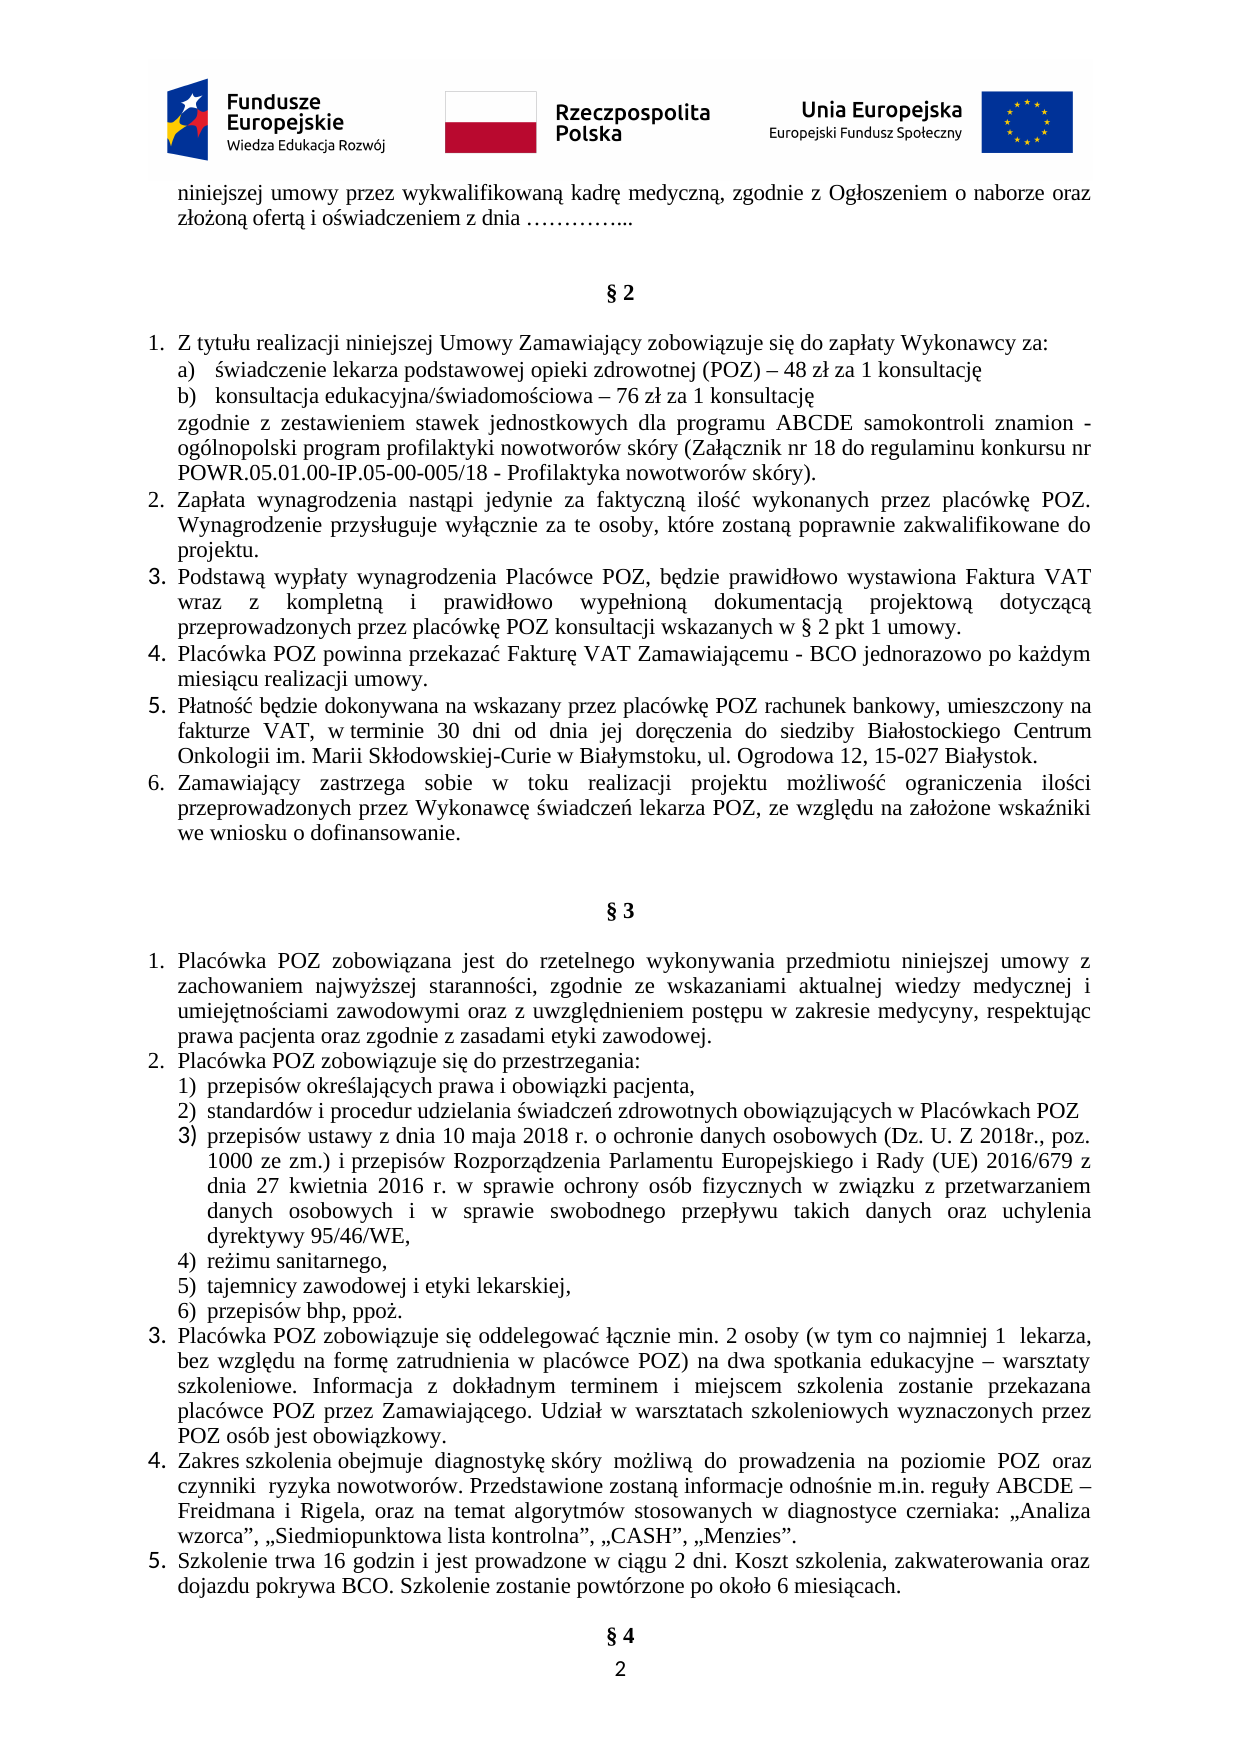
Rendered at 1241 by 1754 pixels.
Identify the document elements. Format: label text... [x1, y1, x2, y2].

list reżimu sanitarnego, [177, 1249, 1092, 1274]
list przepisów ustawy z dnia 10 maja 2018 r. o ochronie danych osobowych (Dz. U. Z 2018r., poz. 1000 ze zm.) i przepisów Rozporządzenia Parlamentu Europejskiego i Rady (UE) 2016/679 z dnia 27 kwietnia 2016 r. w sprawie ochrony osób fizycznych w związku z przetwarzaniem danych osobowych i w sprawie swobodnego przepływu takich danych oraz uchylenia dyrektywy 95/46/WE, [177, 1124, 1092, 1249]
list Płatność będzie dokonywana na wskazany przez placówkę POZ rachunek bankowy, umieszczony na fakturze VAT, w terminie 30 dni od dnia jej doręczenia do siedziby Białostockiego Centrum Onkologii im. Marii Skłodowskiej-Curie w Białymstoku, ul. Ogrodowa 12, 15-027 Białystok. [148, 693, 1092, 768]
list Szkolenie trwa 16 godzin i jest prowadzone w ciągu 2 dni. Koszt szkolenia, zakwaterowania oraz dojazdu pokrywa BCO. Szkolenie zostanie powtórzone po około 6 miesiącach. [148, 1549, 1092, 1599]
text § 3 [148, 899, 1092, 924]
list Placówka POZ zobowiązuje się do przestrzegania: [148, 1049, 1092, 1074]
list Placówka POZ zobowiązana jest do rzetelnego wykonywania przedmiotu niniejszej umowy z zachowaniem najwyższej staranności, zgodnie ze wskazaniami aktualnej wiedzy medycznej i umiejętnościami zawodowymi oraz z uwzględnieniem postępu w zakresie medycyny, respektując prawa pacjenta oraz zgodnie z zasadami etyki zawodowej. [148, 949, 1092, 1049]
text § 4 [148, 1624, 1092, 1649]
list Placówka POZ zobowiązuje się oddelegować łącznie min. 2 osoby (w tym co najmniej 1 lekarza, bez względu na formę zatrudnienia w placówce POZ) na dwa spotkania edukacyjne – warsztaty szkoleniowe. Informacja z dokładnym terminem i miejscem szkolenia zostanie przekazana placówce POZ przez Zamawiającego. Udział w warsztatach szkoleniowych wyznaczonych przez POZ osób jest obowiązkowy. [148, 1324, 1092, 1449]
list konsultacja edukacyjna/świadomościowa – 76 zł za 1 konsultację [177, 384, 1092, 409]
list niniejszej umowy przez wykwalifikowaną kadrę medyczną, zgodnie z Ogłoszeniem o naborze oraz złożoną ofertą i oświadczeniem z dnia …………... [148, 181, 1092, 230]
list przepisów bhp, ppoż. [177, 1299, 1092, 1324]
list Placówka POZ powinna przekazać Fakturę VAT Zamawiającemu - BCO jednorazowo po każdym miesiącu realizacji umowy. [148, 641, 1092, 691]
list Zakres szkolenia obejmuje diagnostykę skóry możliwą do prowadzenia na poziomie POZ oraz czynniki ryzyka nowotworów. Przedstawione zostaną informacje odnośnie m.in. reguły ABCDE – Freidmana i Rigela, oraz na temat algorytmów stosowanych w diagnostyce czerniaka: „Analiza wzorca”, „Siedmiopunktowa lista kontrolna”, „CASH”, „Menzies”. [148, 1449, 1092, 1549]
list Podstawą wypłaty wynagrodzenia Placówce POZ, będzie prawidłowo wystawiona Faktura VAT wraz z kompletną i prawidłowo wypełnioną dokumentacją projektową dotyczącą przeprowadzonych przez placówkę POZ konsultacji wskazanych w § 2 pkt 1 umowy. [148, 564, 1092, 639]
text zgodnie z zestawieniem stawek jednostkowych dla programu ABCDE samokontroli znamion - ogólnopolski program profilaktyki nowotworów skóry (Załącznik nr 18 do regulaminu konkursu nr POWR.05.01.00-IP.05-00-005/18 - Profilaktyka nowotworów skóry). [177, 411, 1092, 486]
list świadczenie lekarza podstawowej opieki zdrowotnej (POZ) – 48 zł za 1 konsultację [177, 357, 1092, 382]
list Zamawiający zastrzega sobie w toku realizacji projektu możliwość ograniczenia ilości przeprowadzonych przez Wykonawcę świadczeń lekarza POZ, ze względu na założone wskaźniki we wniosku o dofinansowanie. [148, 770, 1092, 845]
list standardów i procedur udzielania świadczeń zdrowotnych obowiązujących w Placówkach POZ [177, 1099, 1092, 1124]
text § 2 [148, 280, 1092, 305]
text 2. Zapłata wynagrodzenia nastąpi jedynie za faktyczną ilość wykonanych przez placówkę POZ. Wynagrodzenie przysługuje wyłącznie za te osoby, które zostaną poprawnie zakwalifikowane do projektu. [148, 488, 1092, 563]
list Z tytułu realizacji niniejszej Umowy Zamawiający zobowiązuje się do zapłaty Wykonawcy za: [148, 330, 1092, 355]
list tajemnicy zawodowej i etyki lekarskiej, [177, 1274, 1092, 1299]
list przepisów określających prawa i obowiązki pacjenta, [177, 1074, 1092, 1099]
